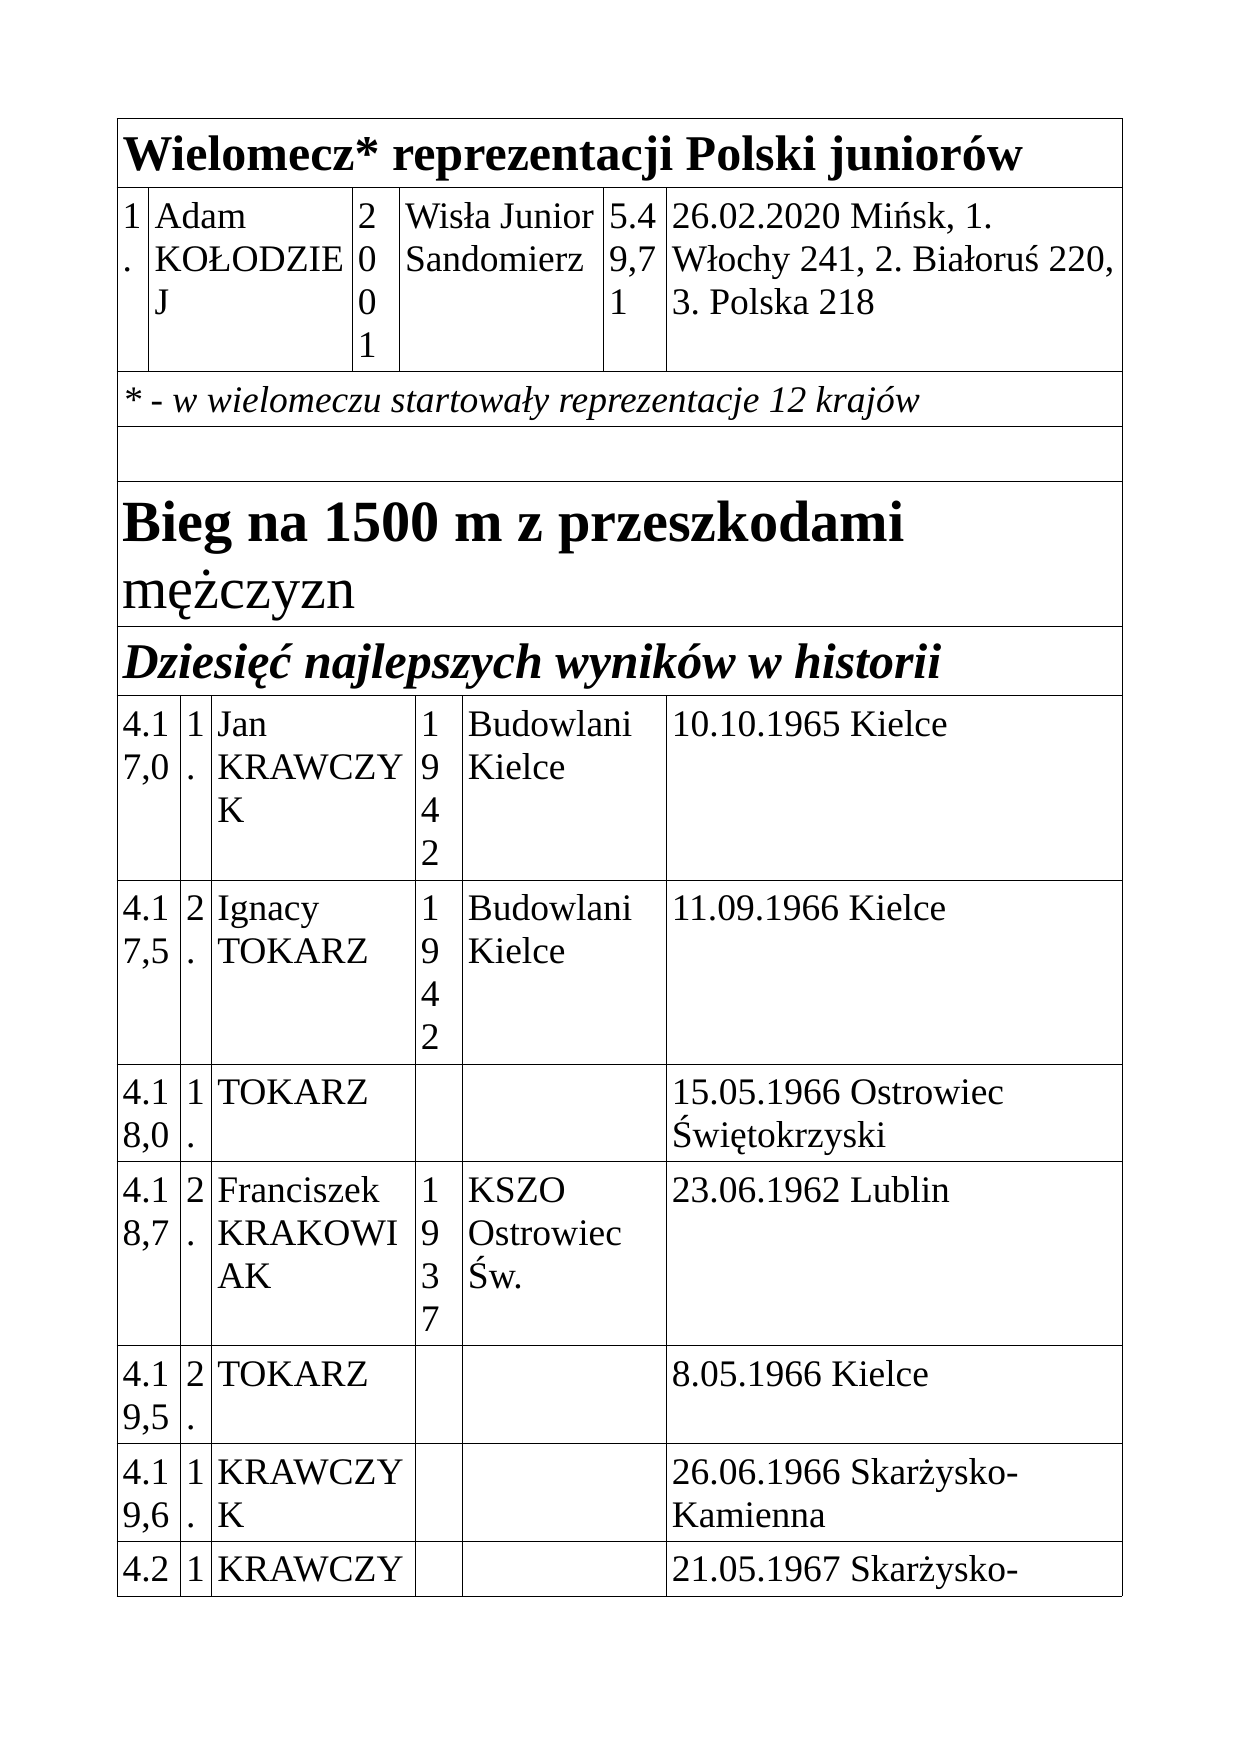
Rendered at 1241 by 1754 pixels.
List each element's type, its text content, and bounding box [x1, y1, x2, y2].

table_cell 1. [118, 188, 148, 371]
table_cell 4.18,0 [118, 1065, 180, 1161]
table_cell KSZO Ostrowiec Św. [463, 1162, 666, 1345]
table_cell [463, 1346, 666, 1443]
table_cell TOKARZ [212, 1346, 415, 1443]
table_cell [416, 1346, 462, 1443]
table_cell 15.05.1966 Ostrowiec Świętokrzyski [667, 1065, 1122, 1161]
table_cell Franciszek KRAKOWIAK [212, 1162, 415, 1345]
table_cell 4.17,5 [118, 881, 180, 1063]
table_cell Budowlani Kielce [463, 696, 666, 879]
table_cell 4.19,5 [118, 1346, 180, 1443]
table_cell KRAWCZY [212, 1542, 415, 1596]
table_cell [416, 1065, 462, 1161]
table_cell 4.19,6 [118, 1444, 180, 1541]
table_cell [463, 1065, 666, 1161]
table_cell 21.05.1967 Skarżysko- [667, 1542, 1122, 1596]
table_cell 1937 [416, 1162, 462, 1345]
table_cell 11.09.1966 Kielce [667, 881, 1122, 1063]
table_cell 2001 [353, 188, 399, 371]
table_cell 1 [181, 1542, 211, 1596]
table_cell 1. [181, 696, 211, 879]
table_cell 1942 [416, 696, 462, 879]
table_cell 1. [181, 1444, 211, 1541]
table_cell * - w wielomeczu startowały reprezentacje 12 krajów [118, 372, 1122, 426]
table_cell [463, 1444, 666, 1541]
table_cell 2. [181, 1346, 211, 1443]
table_cell 10.10.1965 Kielce [667, 696, 1122, 879]
table_cell 26.06.1966 Skarżysko-Kamienna [667, 1444, 1122, 1541]
table_cell [118, 427, 1122, 481]
table_cell 4.17,0 [118, 696, 180, 879]
table_cell 2. [181, 1162, 211, 1345]
table_cell [416, 1542, 462, 1596]
table_cell Wielomecz* reprezentacji Polski juniorów [118, 119, 1122, 187]
table_cell Bieg na 1500 m z przeszkodami mężczyzn [118, 482, 1122, 626]
table_cell [416, 1444, 462, 1541]
table_cell 5.49,71 [604, 188, 666, 371]
table_cell 2. [181, 881, 211, 1063]
table_cell 1942 [416, 881, 462, 1063]
table_cell Jan KRAWCZYK [212, 696, 415, 879]
table_cell Ignacy TOKARZ [212, 881, 415, 1063]
table_cell 4.2 [118, 1542, 180, 1596]
table_cell 1. [181, 1065, 211, 1161]
table_cell TOKARZ [212, 1065, 415, 1161]
table_cell 8.05.1966 Kielce [667, 1346, 1122, 1443]
table_cell Adam KOŁODZIEJ [149, 188, 352, 371]
table_cell KRAWCZYK [212, 1444, 415, 1541]
table_cell Budowlani Kielce [463, 881, 666, 1063]
table_cell Wisła Junior Sandomierz [400, 188, 603, 371]
table_cell 23.06.1962 Lublin [667, 1162, 1122, 1345]
table_cell Dziesięć najlepszych wyników w historii [118, 627, 1122, 695]
table_cell [463, 1542, 666, 1596]
table_cell 26.02.2020 Mińsk, 1. Włochy 241, 2. Białoruś 220, 3. Polska 218 [667, 188, 1122, 371]
table_cell 4.18,7 [118, 1162, 180, 1345]
